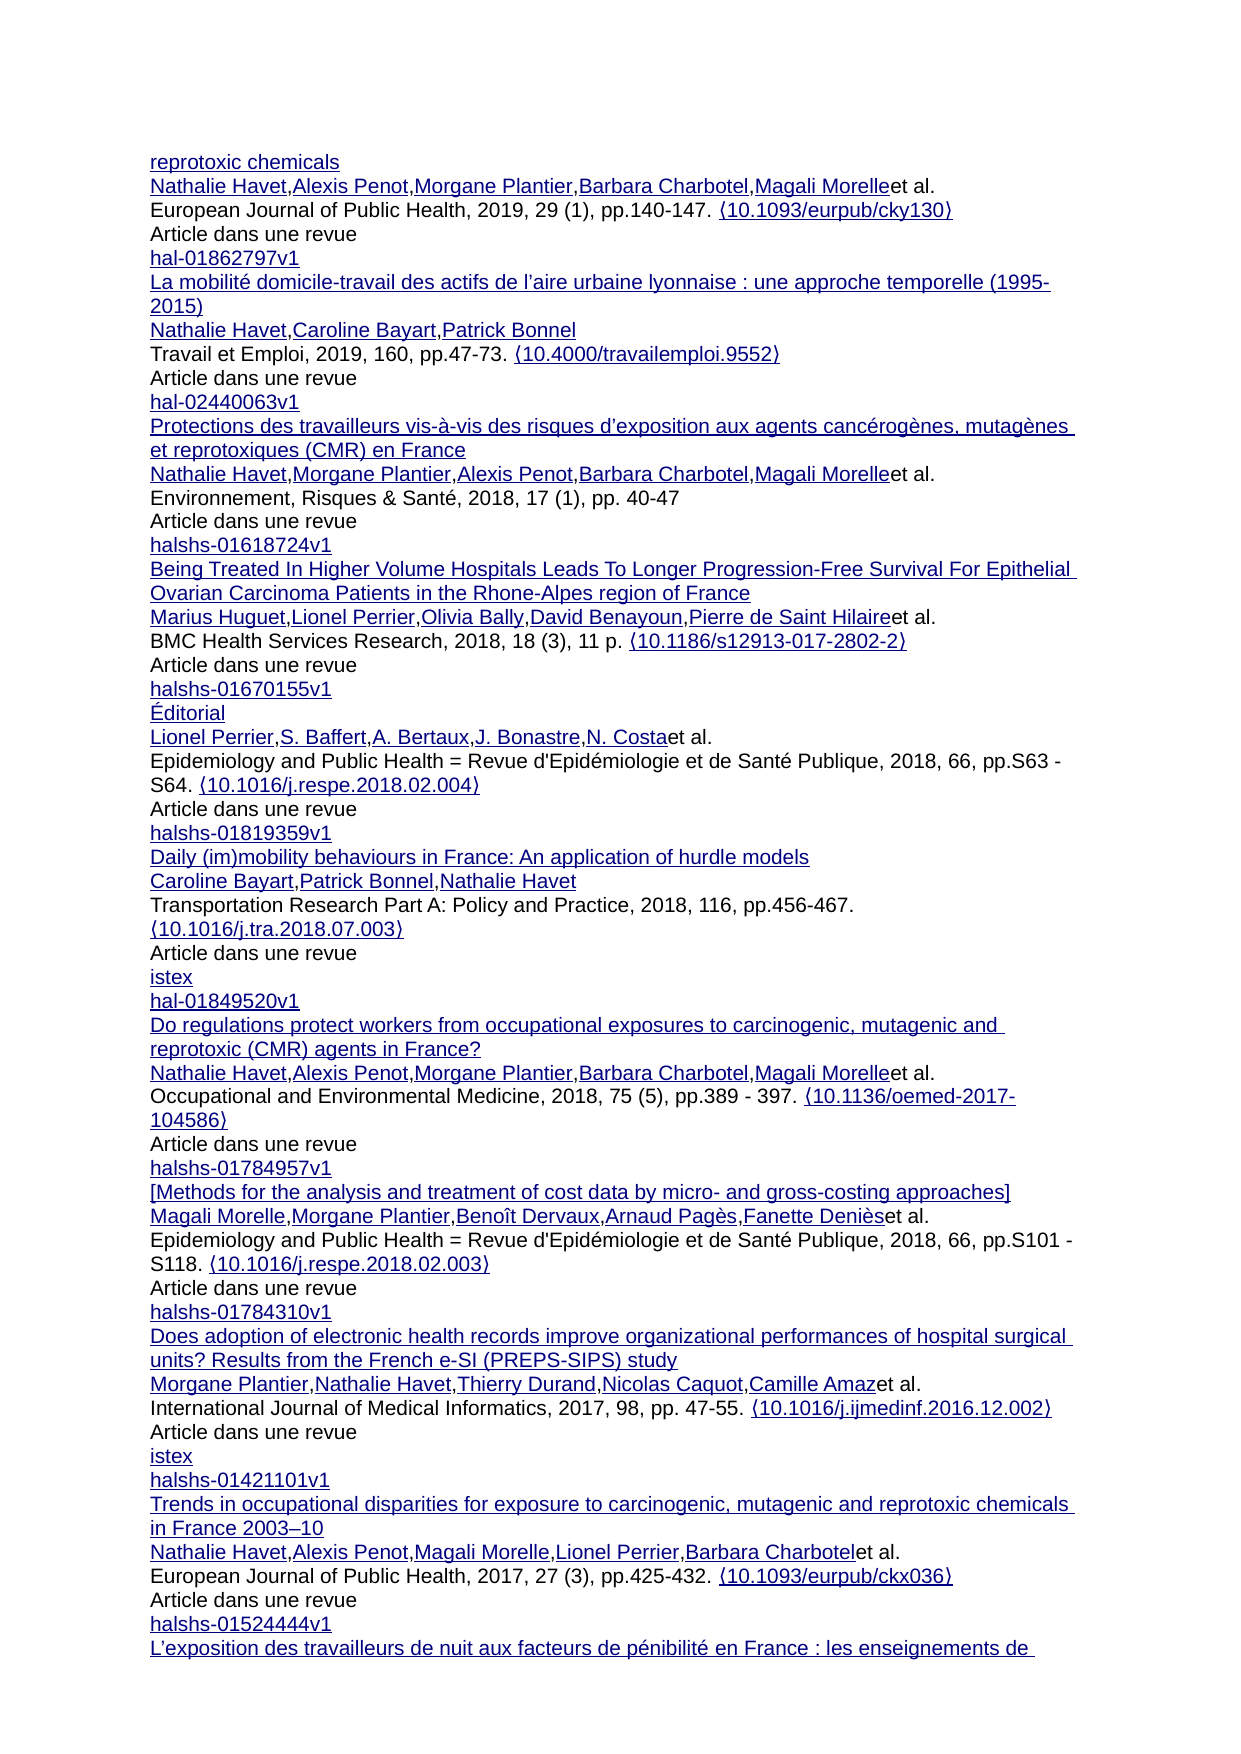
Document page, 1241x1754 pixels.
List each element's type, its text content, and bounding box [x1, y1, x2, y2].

table_cell Daily (im)mobility behaviours in France: An application of hurdle models Caroline Bayart,Patrick Bonnel,Nathalie Havet Transportation Research Part A: Policy and Practice, 2018, 116, pp.456-467. ⟨10.1016/j.tra.2018.07.003⟩ Article dans une revue istex hal-01849520v1 [150, 845, 1090, 1012]
table_cell Do regulations protect workers from occupational exposures to carcinogenic, mutagenic and reprotoxic (CMR) agents in France? Nathalie Havet,Alexis Penot,Morgane Plantier,Barbara Charbotel,Magali Morelleet al. Occupational and Environmental Medicine, 2018, 75 (5), pp.389 - 397. ⟨10.1136/oemed-2017-104586⟩ Article dans une revue halshs-01784957v1 [150, 1013, 1090, 1180]
table_cell Does adoption of electronic health records improve organizational performances of hospital surgical units? Results from the French e-SI (PREPS-SIPS) study Morgane Plantier,Nathalie Havet,Thierry Durand,Nicolas Caquot,Camille Amazet al. International Journal of Medical Informatics, 2017, 98, pp. 47-55. ⟨10.1016/j.ijmedinf.2016.12.002⟩ Article dans une revue istex halshs-01421101v1 [150, 1324, 1090, 1492]
table_cell Trends in occupational disparities for exposure to carcinogenic, mutagenic and reprotoxic chemicals in France 2003–10 Nathalie Havet,Alexis Penot,Magali Morelle,Lionel Perrier,Barbara Charbotelet al. European Journal of Public Health, 2017, 27 (3), pp.425-432. ⟨10.1093/eurpub/ckx036⟩ Article dans une revue halshs-01524444v1 [150, 1492, 1090, 1635]
table_cell Being Treated In Higher Volume Hospitals Leads To Longer Progression-Free Survival For Epithelial Ovarian Carcinoma Patients in the Rhone-Alpes region of France Marius Huguet,Lionel Perrier,Olivia Bally,David Benayoun,Pierre de Saint Hilaireet al. BMC Health Services Research, 2018, 18 (3), 11 p. ⟨10.1186/s12913-017-2802-2⟩ Article dans une revue halshs-01670155v1 [150, 557, 1090, 701]
table_cell La mobilité domicile-travail des actifs de l’aire urbaine lyonnaise : une approche temporelle (1995-2015) Nathalie Havet,Caroline Bayart,Patrick Bonnel Travail et Emploi, 2019, 160, pp.47-73. ⟨10.4000/travailemploi.9552⟩ Article dans une revue hal-02440063v1 [150, 270, 1090, 413]
table_cell Éditorial Lionel Perrier,S. Baffert,A. Bertaux,J. Bonastre,N. Costaet al. Epidemiology and Public Health = Revue d'Epidémiologie et de Santé Publique, 2018, 66, pp.S63 - S64. ⟨10.1016/j.respe.2018.02.004⟩ Article dans une revue halshs-01819359v1 [150, 701, 1090, 845]
table_cell L’exposition des travailleurs de nuit aux facteurs de pénibilité en France : les enseignements de [150, 1635, 1090, 1659]
table_cell [Methods for the analysis and treatment of cost data by micro- and gross-costing approaches] Magali Morelle,Morgane Plantier,Benoît Dervaux,Arnaud Pagès,Fanette Denièset al. Epidemiology and Public Health = Revue d'Epidémiologie et de Santé Publique, 2018, 66, pp.S101 - S118. ⟨10.1016/j.respe.2018.02.003⟩ Article dans une revue halshs-01784310v1 [150, 1180, 1090, 1324]
table_cell reprotoxic chemicals Nathalie Havet,Alexis Penot,Morgane Plantier,Barbara Charbotel,Magali Morelleet al. European Journal of Public Health, 2019, 29 (1), pp.140-147. ⟨10.1093/eurpub/cky130⟩ Article dans une revue hal-01862797v1 [150, 150, 1090, 270]
table_cell Protections des travailleurs vis-à-vis des risques d’exposition aux agents cancérogènes, mutagènes et reprotoxiques (CMR) en France Nathalie Havet,Morgane Plantier,Alexis Penot,Barbara Charbotel,Magali Morelleet al. Environnement, Risques & Santé, 2018, 17 (1), pp. 40-47 Article dans une revue halshs-01618724v1 [150, 414, 1090, 557]
